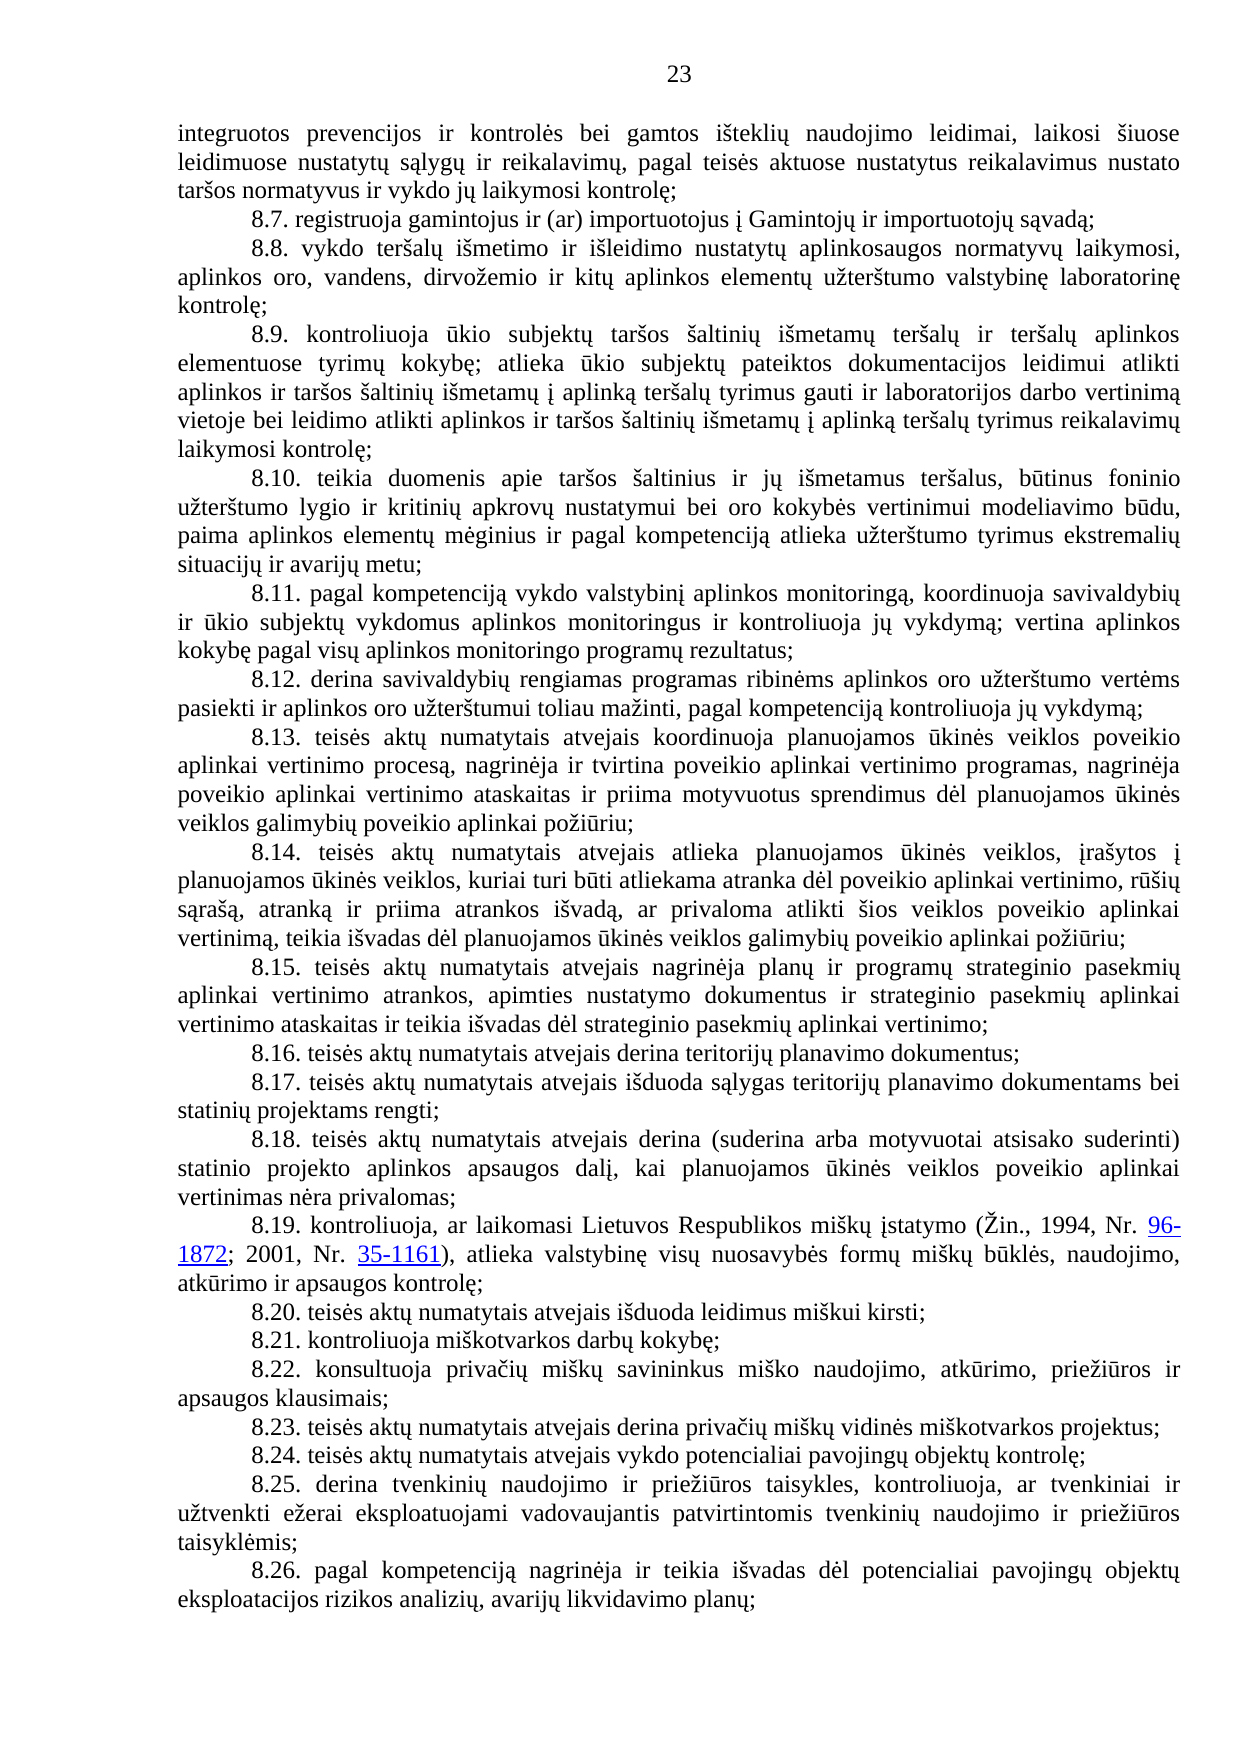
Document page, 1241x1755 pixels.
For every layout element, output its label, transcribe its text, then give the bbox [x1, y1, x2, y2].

text 8.13. teisės aktų numatytais atvejais koordinuoja planuojamos ūkinės veiklos poveikio aplinkai vertinimo procesą, nagrinėja ir tvirtina poveikio aplinkai vertinimo programas, nagrinėja poveikio aplinkai vertinimo ataskaitas ir priima motyvuotus sprendimus dėl planuojamos ūkinės veiklos galimybių poveikio aplinkai požiūriu; [177, 722, 1181, 837]
text 8.15. teisės aktų numatytais atvejais nagrinėja planų ir programų strateginio pasekmių aplinkai vertinimo atrankos, apimties nustatymo dokumentus ir strateginio pasekmių aplinkai vertinimo ataskaitas ir teikia išvadas dėl strateginio pasekmių aplinkai vertinimo; [177, 952, 1181, 1038]
text 8.18. teisės aktų numatytais atvejais derina (suderina arba motyvuotai atsisako suderinti) statinio projekto aplinkos apsaugos dalį, kai planuojamos ūkinės veiklos poveikio aplinkai vertinimas nėra privalomas; [177, 1124, 1181, 1211]
text 8.14. teisės aktų numatytais atvejais atlieka planuojamos ūkinės veiklos, įrašytos į planuojamos ūkinės veiklos, kuriai turi būti atliekama atranka dėl poveikio aplinkai vertinimo, rūšių sąrašą, atranką ir priima atrankos išvadą, ar privaloma atlikti šios veiklos poveikio aplinkai vertinimą, teikia išvadas dėl planuojamos ūkinės veiklos galimybių poveikio aplinkai požiūriu; [177, 837, 1181, 952]
text 8.19. kontroliuoja, ar laikomasi Lietuvos Respublikos miškų įstatymo (Žin., 1994, Nr. 96-1872; 2001, Nr. 35-1161), atlieka valstybinę visų nuosavybės formų miškų būklės, naudojimo, atkūrimo ir apsaugos kontrolę; [177, 1211, 1181, 1297]
text 8.12. derina savivaldybių rengiamas programas ribinėms aplinkos oro užterštumo vertėms pasiekti ir aplinkos oro užterštumui toliau mažinti, pagal kompetenciją kontroliuoja jų vykdymą; [177, 664, 1181, 722]
text 8.16. teisės aktų numatytais atvejais derina teritorijų planavimo dokumentus; [177, 1038, 1181, 1067]
text 8.8. vykdo teršalų išmetimo ir išleidimo nustatytų aplinkosaugos normatyvų laikymosi, aplinkos oro, vandens, dirvožemio ir kitų aplinkos elementų užterštumo valstybinę laboratorinę kontrolę; [177, 233, 1181, 319]
text 8.17. teisės aktų numatytais atvejais išduoda sąlygas teritorijų planavimo dokumentams bei statinių projektams rengti; [177, 1067, 1181, 1124]
text 8.23. teisės aktų numatytais atvejais derina privačių miškų vidinės miškotvarkos projektus; [177, 1412, 1181, 1441]
text 8.21. kontroliuoja miškotvarkos darbų kokybę; [177, 1326, 1181, 1354]
text 8.26. pagal kompetenciją nagrinėja ir teikia išvadas dėl potencialiai pavojingų objektų eksploatacijos rizikos analizių, avarijų likvidavimo planų; [177, 1556, 1181, 1613]
text integruotos prevencijos ir kontrolės bei gamtos išteklių naudojimo leidimai, laikosi šiuose leidimuose nustatytų sąlygų ir reikalavimų, pagal teisės aktuose nustatytus reikalavimus nustato taršos normatyvus ir vykdo jų laikymosi kontrolę; [177, 118, 1181, 204]
text 8.7. registruoja gamintojus ir (ar) importuotojus į Gamintojų ir importuotojų sąvadą; [177, 204, 1181, 233]
text 8.24. teisės aktų numatytais atvejais vykdo potencialiai pavojingų objektų kontrolę; [177, 1441, 1181, 1469]
text 8.20. teisės aktų numatytais atvejais išduoda leidimus miškui kirsti; [177, 1297, 1181, 1326]
text 8.10. teikia duomenis apie taršos šaltinius ir jų išmetamus teršalus, būtinus foninio užterštumo lygio ir kritinių apkrovų nustatymui bei oro kokybės vertinimui modeliavimo būdu, paima aplinkos elementų mėginius ir pagal kompetenciją atlieka užterštumo tyrimus ekstremalių situacijų ir avarijų metu; [177, 463, 1181, 578]
text 8.11. pagal kompetenciją vykdo valstybinį aplinkos monitoringą, koordinuoja savivaldybių ir ūkio subjektų vykdomus aplinkos monitoringus ir kontroliuoja jų vykdymą; vertina aplinkos kokybę pagal visų aplinkos monitoringo programų rezultatus; [177, 578, 1181, 664]
text 8.25. derina tvenkinių naudojimo ir priežiūros taisykles, kontroliuoja, ar tvenkiniai ir užtvenkti ežerai eksploatuojami vadovaujantis patvirtintomis tvenkinių naudojimo ir priežiūros taisyklėmis; [177, 1469, 1181, 1556]
text 8.9. kontroliuoja ūkio subjektų taršos šaltinių išmetamų teršalų ir teršalų aplinkos elementuose tyrimų kokybę; atlieka ūkio subjektų pateiktos dokumentacijos leidimui atlikti aplinkos ir taršos šaltinių išmetamų į aplinką teršalų tyrimus gauti ir laboratorijos darbo vertinimą vietoje bei leidimo atlikti aplinkos ir taršos šaltinių išmetamų į aplinką teršalų tyrimus reikalavimų laikymosi kontrolę; [177, 319, 1181, 463]
text 8.22. konsultuoja privačių miškų savininkus miško naudojimo, atkūrimo, priežiūros ir apsaugos klausimais; [177, 1354, 1181, 1412]
